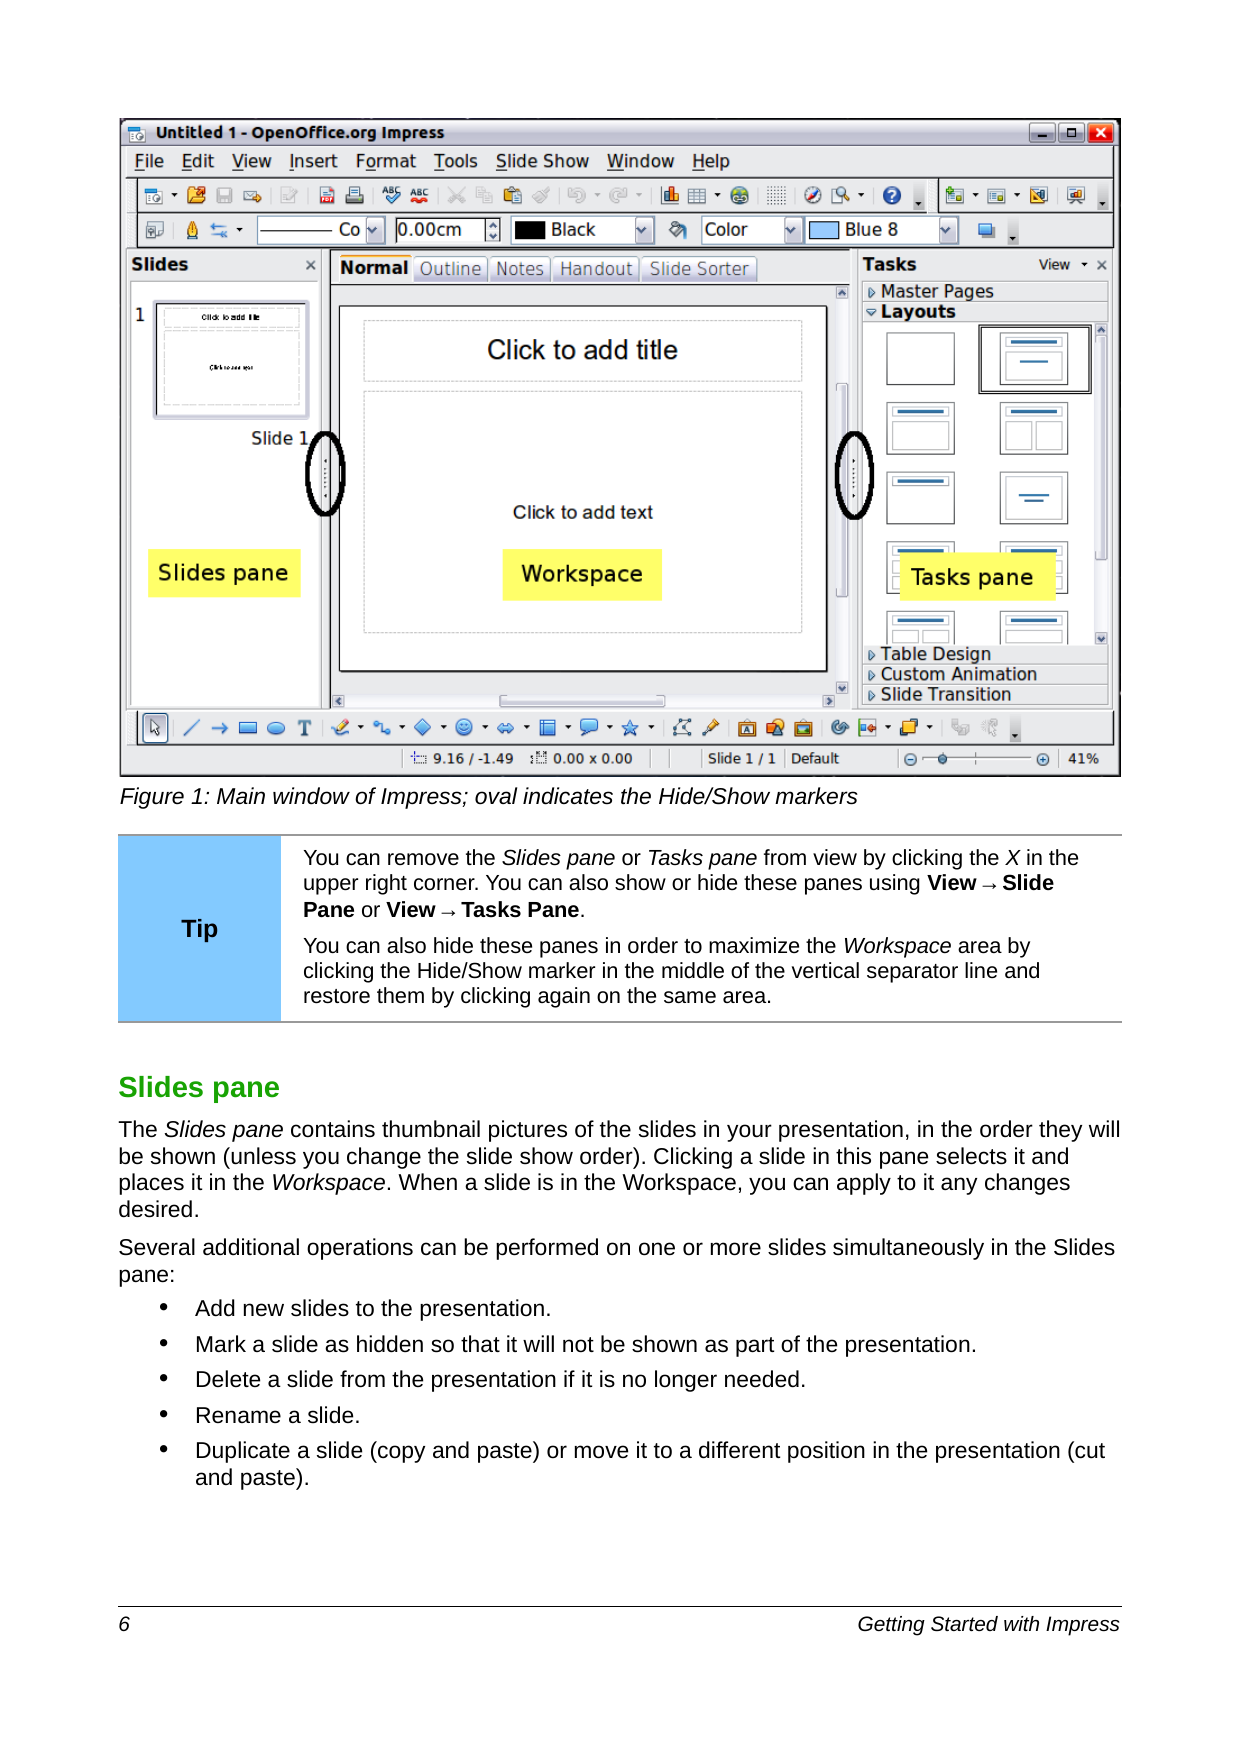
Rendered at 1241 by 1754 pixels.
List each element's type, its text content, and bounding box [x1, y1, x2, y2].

list Duplicate a slide (copy and paste) or move it to a different position in the presentation (cut and paste). [156, 1435, 1122, 1491]
text The Slides pane contains thumbnail pictures of the slides in your presentation, in the order they will be shown (unless you change the slide show order). Clicking a slide in this pane selects it and places it in the Workspace. When a slide is in the Workspace, you can apply to it any changes desired. [118, 1116, 1122, 1222]
list Rename a slide. [156, 1400, 1122, 1429]
text Figure 1: Main window of Impress; oval indicates the Hide/Show markers [119, 783, 1121, 809]
table_header You can remove the Slides pane or Tasks pane from view by clicking the X in the upper right corner. You can also show or hide these panes using View → Slide Pane or View → Tasks Pane. You can also hide these panes in order to maximize the Workspace area by clicking the Hide/Show marker in the middle of the vertical separator line and restore them by clicking again on the same area. [281, 836, 1122, 1021]
table_header Tip [118, 836, 281, 1021]
list Delete a slide from the presentation if it is no longer needed. [156, 1364, 1122, 1393]
picture [119, 118, 1121, 777]
list Add new slides to the presentation. [156, 1293, 1122, 1323]
list Several additional operations can be performed on one or more slides simultaneously in the Slides pane: [118, 1234, 1122, 1287]
list Mark a slide as hidden so that it will not be shown as part of the presentation. [156, 1329, 1122, 1358]
subtitle Slides pane [118, 1071, 1122, 1104]
